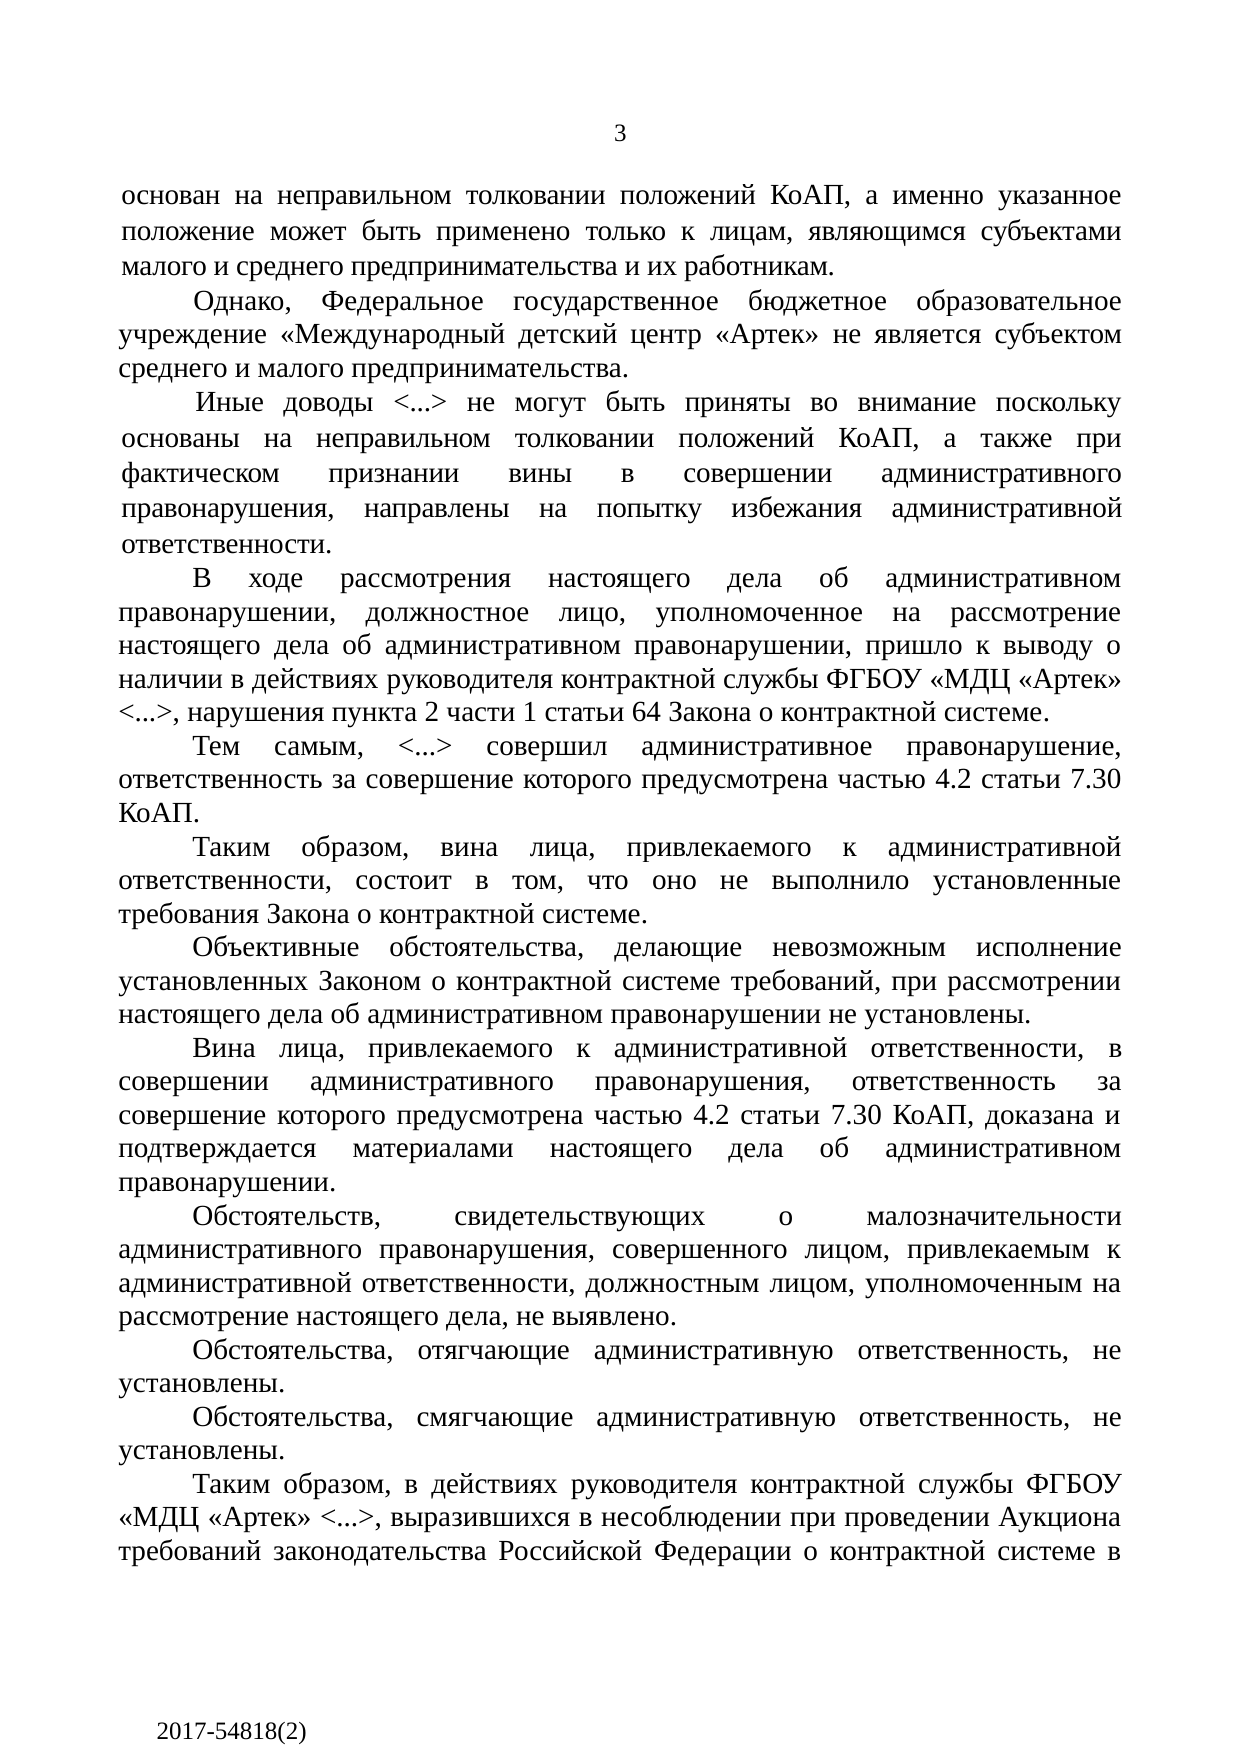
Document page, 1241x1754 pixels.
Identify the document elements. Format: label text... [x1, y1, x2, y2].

text В ходе рассмотрения настоящего дела об административном правонарушении, должностное лицо, уполномоченное на рассмотрение настоящего дела об административном правонарушении, пришло к выводу о наличии в действиях руководителя контрактной службы ФГБОУ «МДЦ «Артек» <...>, нарушения пункта 2 части 1 статьи 64 Закона о контрактной системе. [118, 560, 1122, 728]
text Обстоятельств, свидетельствующих о малозначительности административного правонарушения, совершенного лицом, привлекаемым к административной ответственности, должностным лицом, уполномоченным на рассмотрение настоящего дела, не выявлено. [118, 1198, 1122, 1332]
text Обстоятельства, отягчающие административную ответственность, не установлены. [118, 1332, 1122, 1399]
text Однако, Федеральное государственное бюджетное образовательное учреждение «Международный детский центр «Артек» не является субъектом среднего и малого предпринимательства. [118, 283, 1122, 383]
text Таким образом, в действиях руководителя контрактной службы ФГБОУ «МДЦ «Артек» <...>, выразившихся в несоблюдении при проведении Аукциона требований законодательства Российской Федерации о контрактной системе в [118, 1466, 1122, 1567]
text Вина лица, привлекаемого к административной ответственности, в совершении административного правонарушения, ответственность за совершение которого предусмотрена частью 4.2 статьи 7.30 КоАП, доказана и подтверждается материалами настоящего дела об административном правонарушении. [118, 1030, 1122, 1198]
text Тем самым, <...> совершил административное правонарушение, ответственность за совершение которого предусмотрена частью 4.2 статьи 7.30 КоАП. [118, 728, 1122, 829]
text Обстоятельства, смягчающие административную ответственность, не установлены. [118, 1399, 1122, 1466]
text Объективные обстоятельства, делающие невозможным исполнение установленных Законом о контрактной системе требований, при рассмотрении настоящего дела об административном правонарушении не установлены. [118, 929, 1122, 1030]
text Таким образом, вина лица, привлекаемого к административной ответственности, состоит в том, что оно не выполнило установленные требования Закона о контрактной системе. [118, 829, 1122, 929]
text Иные доводы <...> не могут быть приняты во внимание поскольку основаны на неправильном толковании положений КоАП, а также при фактическом признании вины в совершении административного правонарушения, направлены на попытку избежания административной ответственности. [121, 383, 1122, 560]
text основан на неправильном толковании положений КоАП, а именно указанное положение может быть применено только к лицам, являющимся субъектами малого и среднего предпринимательства и их работникам. [121, 176, 1122, 283]
